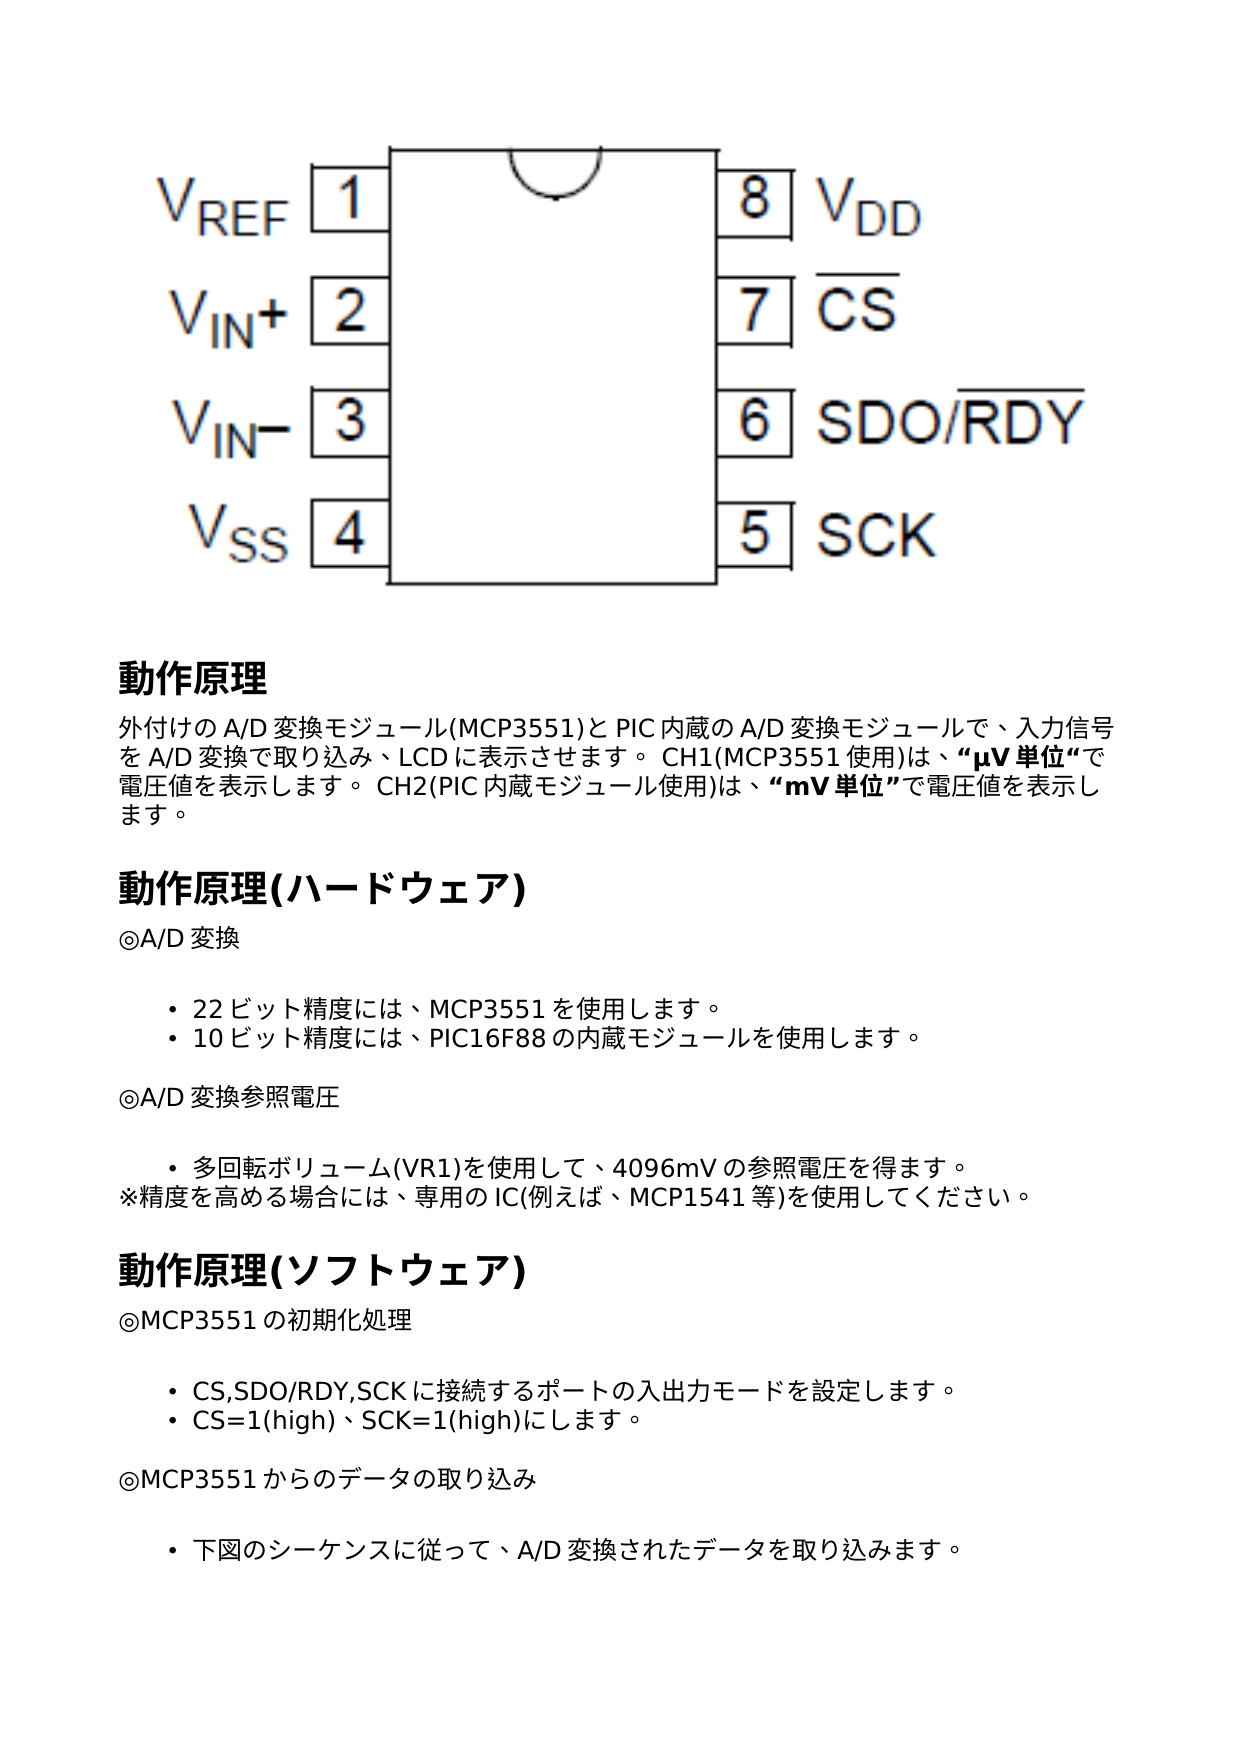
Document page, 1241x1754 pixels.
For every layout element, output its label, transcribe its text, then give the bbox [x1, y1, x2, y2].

text ◎MCP3551の初期化処理 [118, 1306, 1122, 1335]
list 22ビット精度には、MCP3551を使用します。 [177, 995, 1122, 1024]
text ◎A/D変換参照電圧 [118, 1083, 1122, 1112]
text 外付けのA/D変換モジュール(MCP3551)とPIC内蔵のA/D変換モジュールで、入力信号をA/D変換で取り込み、LCDに表示させます。 CH1(MCP3551使用)は、“μV単位“で電圧値を表示します。 CH2(PIC内蔵モジュール使用)は、“mV単位”で電圧値を表示します。 [118, 714, 1122, 830]
list 多回転ボリューム(VR1)を使用して、4096mVの参照電圧を得ます。 [177, 1154, 1122, 1183]
subtitle 動作原理 [118, 658, 1122, 701]
list CS,SDO/RDY,SCKに接続するポートの入出力モードを設定します。 [177, 1377, 1122, 1406]
picture [118, 118, 1123, 621]
list CS=1(high)、SCK=1(high)にします。 [177, 1406, 1122, 1436]
text ◎MCP3551からのデータの取り込み [118, 1465, 1122, 1494]
text ◎A/D変換 [118, 924, 1122, 953]
text ※精度を高める場合には、専用のIC(例えば、MCP1541等)を使用してください。 [118, 1183, 1122, 1212]
subtitle 動作原理(ソフトウェア) [118, 1250, 1122, 1294]
list 10ビット精度には、PIC16F88の内蔵モジュールを使用します。 [177, 1024, 1122, 1053]
subtitle 動作原理(ハードウェア) [118, 868, 1122, 912]
list 下図のシーケンスに従って、A/D変換されたデータを取り込みます。 [177, 1536, 1122, 1565]
